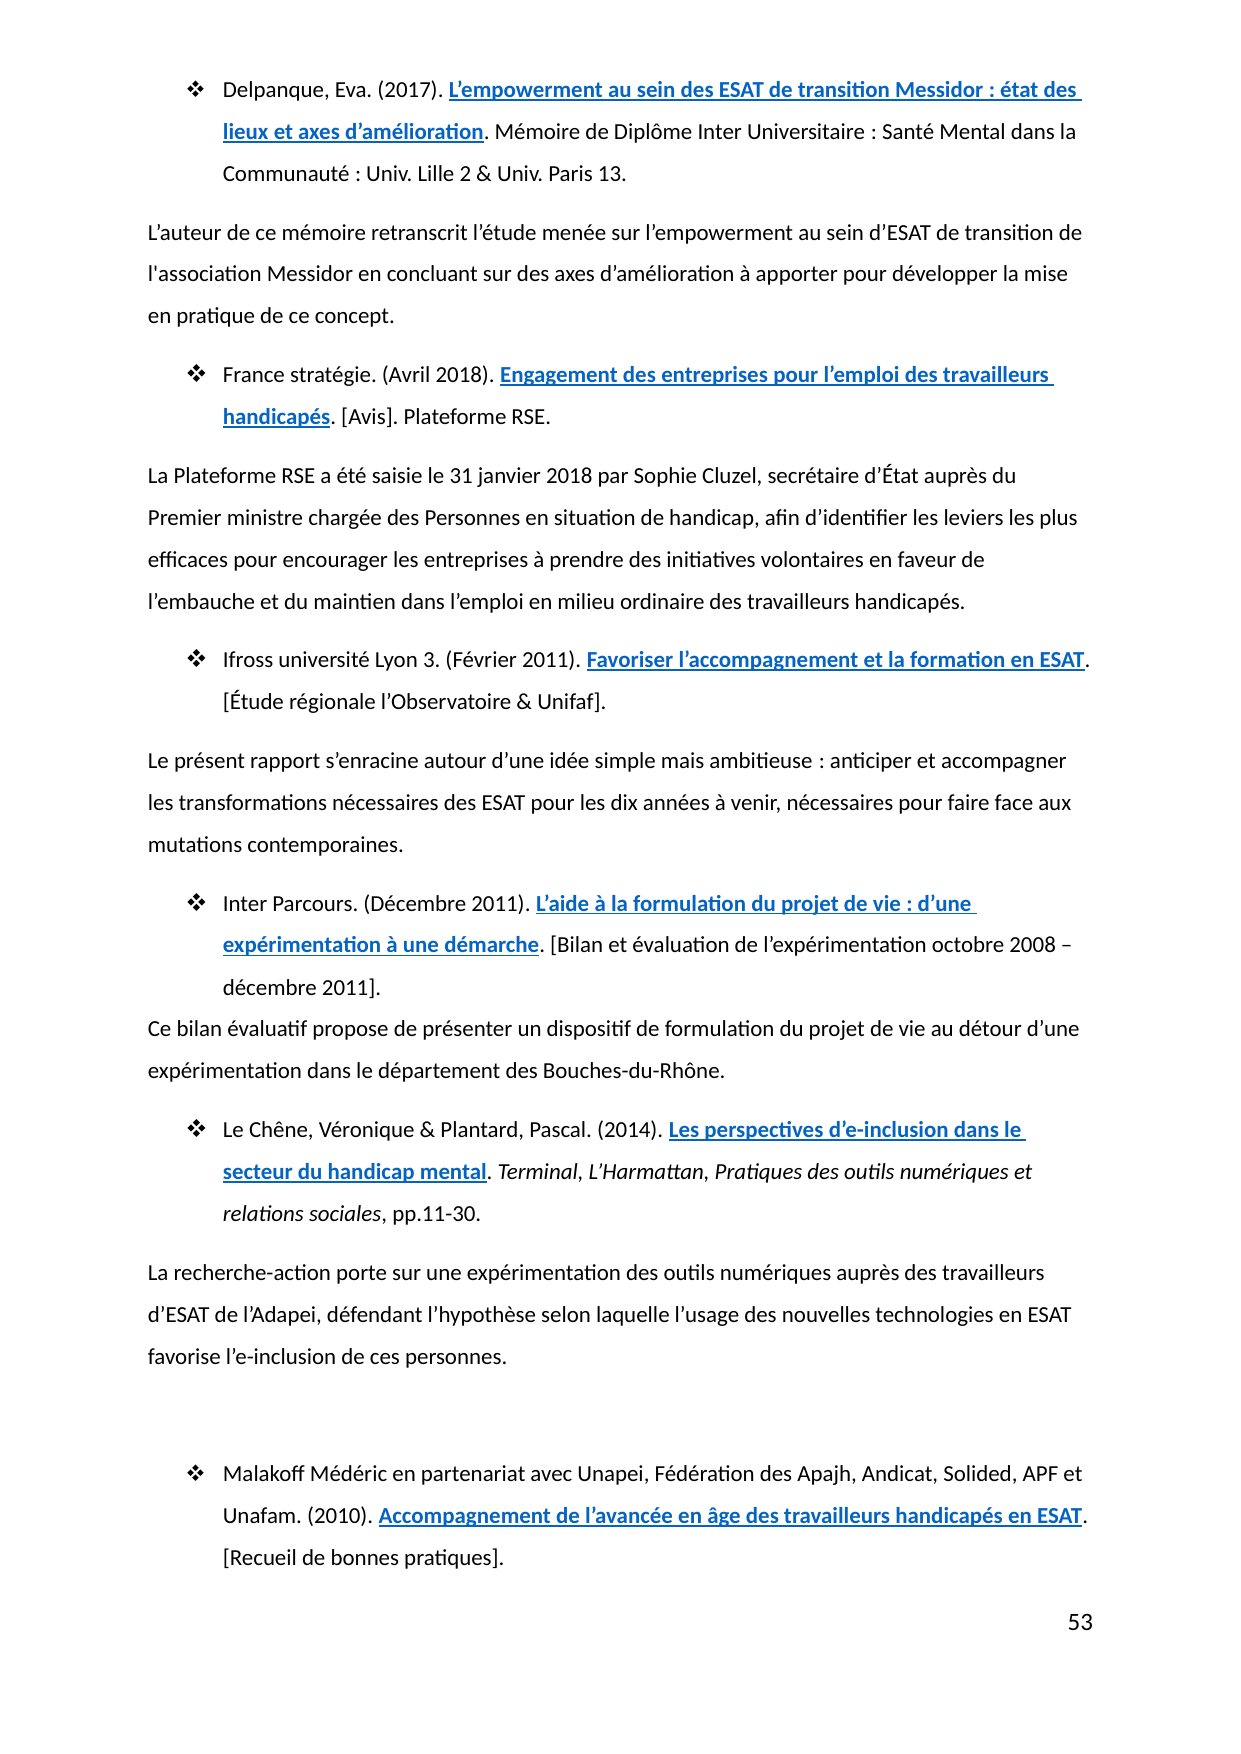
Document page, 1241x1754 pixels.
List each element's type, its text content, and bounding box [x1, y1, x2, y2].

text Ce bilan évaluatif propose de présenter un dispositif de formulation du projet de vie au détour d’une expérimentation dans le département des Bouches-du-Rhône. [148, 1014, 1093, 1084]
text La recherche-action porte sur une expérimentation des outils numériques auprès des travailleurs d’ESAT de l’Adapei, défendant l’hypothèse selon laquelle l’usage des nouvelles technologies en ESAT favorise l’e-inclusion de ces personnes. [148, 1258, 1093, 1370]
list France stratégie. (Avril 2018). Engagement des entreprises pour l’emploi des travailleurs handicapés. [Avis]. Plateforme RSE. [185, 360, 1093, 430]
list Le Chêne, Véronique & Plantard, Pascal. (2014). Les perspectives d’e-inclusion dans le secteur du handicap mental. Terminal, L’Harmattan, Pratiques des outils numériques et relations sociales, pp.11-30. [185, 1115, 1093, 1227]
list Inter Parcours. (Décembre 2011). L’aide à la formulation du projet de vie : d’une expérimentation à une démarche. [Bilan et évaluation de l’expérimentation octobre 2008 – décembre 2011]. [185, 889, 1093, 1001]
list Malakoff Médéric en partenariat avec Unapei, Fédération des Apajh, Andicat, Solided, APF et Unafam. (2010). Accompagnement de l’avancée en âge des travailleurs handicapés en ESAT. [Recueil de bonnes pratiques]. [185, 1459, 1093, 1571]
text Le présent rapport s’enracine autour d’une idée simple mais ambitieuse : anticiper et accompagner les transformations nécessaires des ESAT pour les dix années à venir, nécessaires pour faire face aux mutations contemporaines. [148, 746, 1093, 858]
list Delpanque, Eva. (2017). L’empowerment au sein des ESAT de transition Messidor : état des lieux et axes d’amélioration. Mémoire de Diplôme Inter Universitaire : Santé Mental dans la Communauté : Univ. Lille 2 & Univ. Paris 13. [185, 75, 1093, 187]
text La Plateforme RSE a été saisie le 31 janvier 2018 par Sophie Cluzel, secrétaire d’État auprès du Premier ministre chargée des Personnes en situation de handicap, afin d’identifier les leviers les plus efficaces pour encourager les entreprises à prendre des initiatives volontaires en faveur de l’embauche et du maintien dans l’emploi en milieu ordinaire des travailleurs handicapés. [148, 461, 1093, 615]
text L’auteur de ce mémoire retranscrit l’étude menée sur l’empowerment au sein d’ESAT de transition de l'association Messidor en concluant sur des axes d’amélioration à apporter pour développer la mise en pratique de ce concept. [148, 218, 1093, 329]
list Ifross université Lyon 3. (Février 2011). Favoriser l’accompagnement et la formation en ESAT. [Étude régionale l’Observatoire & Unifaf]. [185, 645, 1093, 715]
